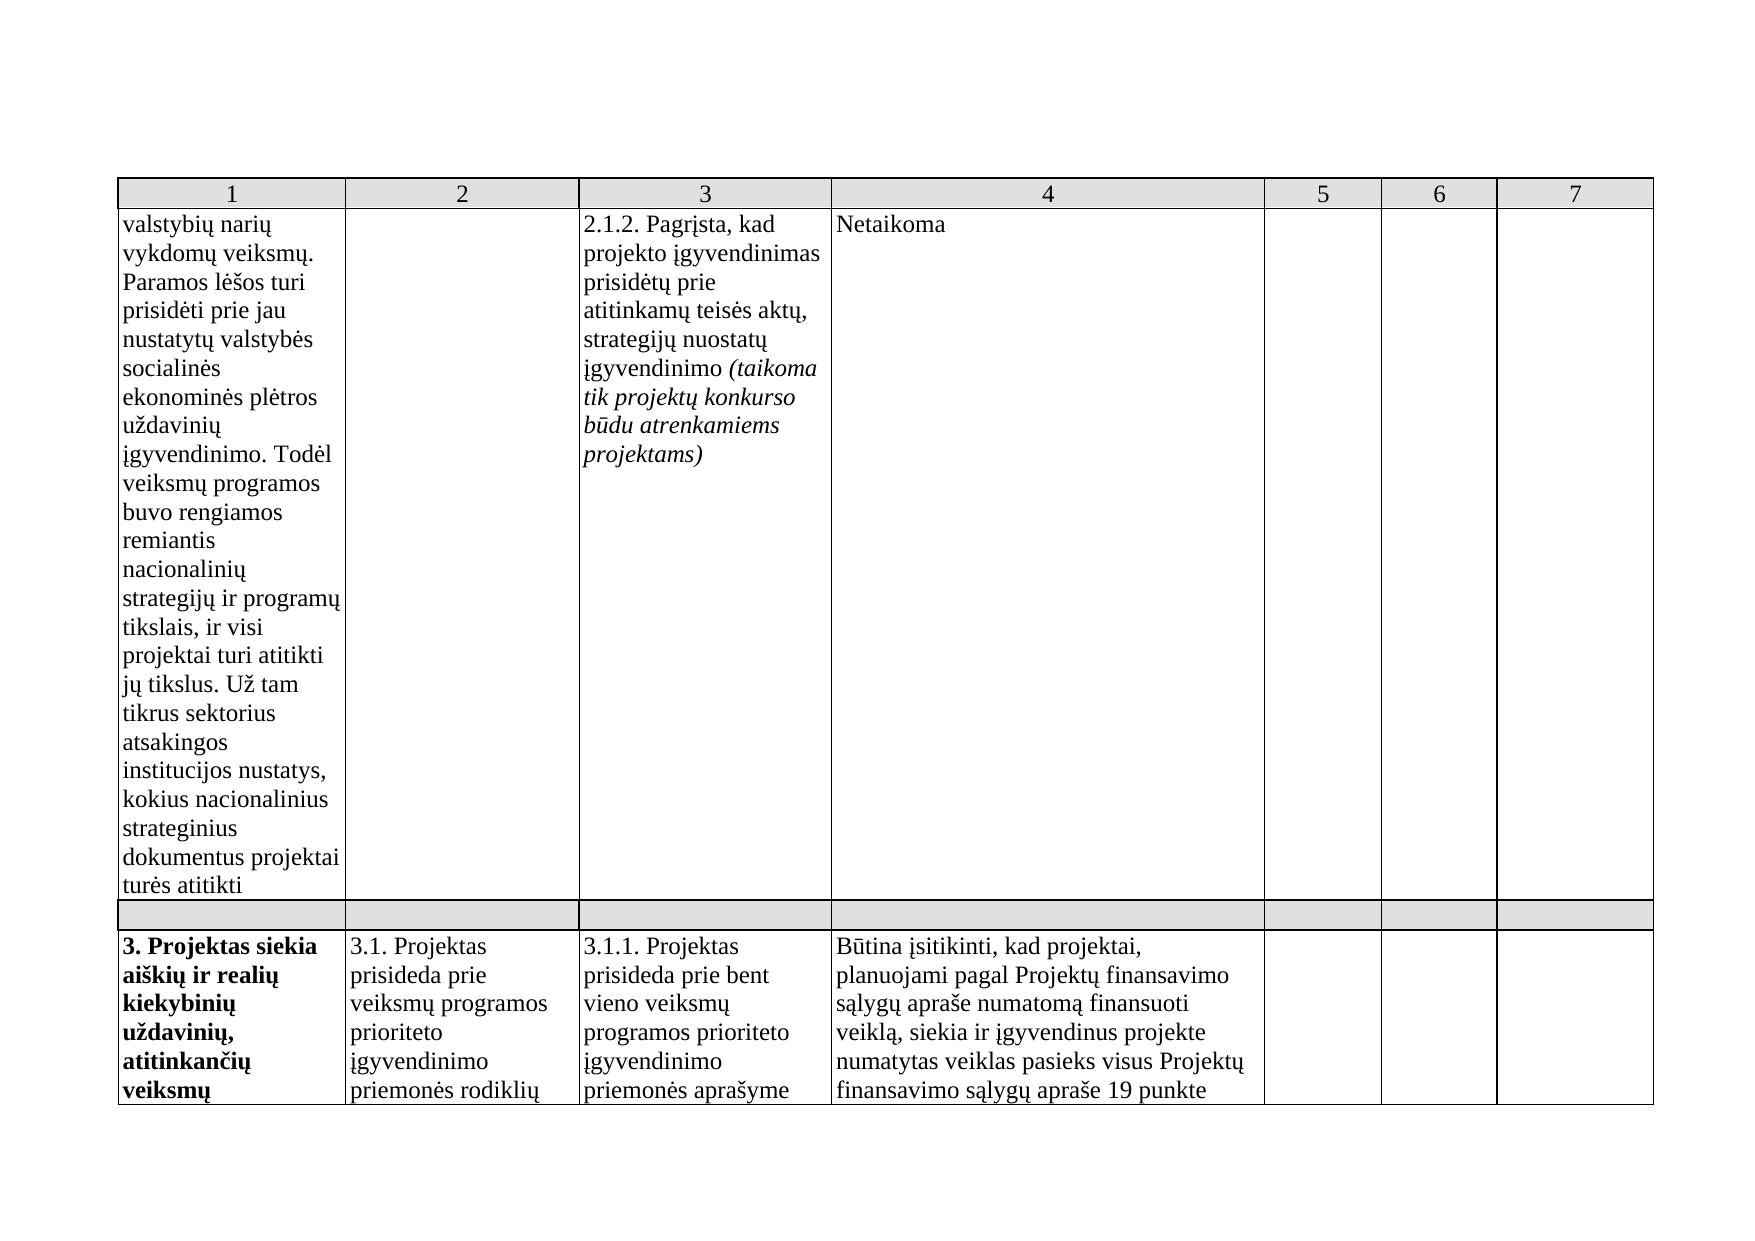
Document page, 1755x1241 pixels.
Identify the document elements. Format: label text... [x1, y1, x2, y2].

table_cell [1382, 901, 1496, 929]
table_cell Netaikoma [832, 209, 1264, 899]
table_cell [346, 901, 578, 929]
table_header 3 [580, 179, 831, 207]
table_cell 3.1. Projektas prisideda prie veiksmų programos prioriteto įgyvendinimo priemonės rodiklių [346, 931, 579, 1103]
table_cell [832, 901, 1264, 929]
table_header 5 [1265, 179, 1381, 207]
table_cell [1498, 209, 1653, 899]
table_cell [1382, 931, 1496, 1103]
table_cell [1498, 931, 1653, 1103]
table_cell 3.1.1. Projektas prisideda prie bent vieno veiksmų programos prioriteto įgyvendinimo priemonės aprašyme [580, 931, 831, 1103]
table_cell valstybių narių vykdomų veiksmų. Paramos lėšos turi prisidėti prie jau nustatytų valstybės socialinės ekonominės plėtros uždavinių įgyvendinimo. Todėl veiksmų programos buvo rengiamos remiantis nacionalinių strategijų ir programų tikslais, ir visi projektai turi atitikti jų tikslus. Už tam tikrus sektorius atsakingos institucijos nustatys, kokius nacionalinius strateginius dokumentus projektai turės atitikti [119, 209, 345, 899]
table_header 6 [1382, 179, 1496, 207]
table_header 4 [832, 179, 1264, 207]
table_cell [1382, 209, 1496, 899]
table_cell 2.1.2. Pagrįsta, kad projekto įgyvendinimas prisidėtų prie atitinkamų teisės aktų, strategijų nuostatų įgyvendinimo (taikoma tik projektų konkurso būdu atrenkamiems projektams) [580, 209, 831, 899]
table_header 2 [346, 179, 578, 207]
table_header 1 [119, 179, 345, 207]
table_header 7 [1498, 179, 1653, 207]
table_cell 3. Projektas siekia aiškių ir realių kiekybinių uždavinių, atitinkančių veiksmų [119, 931, 345, 1103]
table_cell [1265, 209, 1381, 899]
table_cell [1498, 901, 1653, 929]
table_cell [1265, 901, 1381, 929]
table_cell [1265, 931, 1381, 1103]
table_cell [346, 209, 579, 899]
table_cell [580, 901, 831, 929]
table_cell [119, 901, 345, 929]
table_cell Būtina įsitikinti, kad projektai, planuojami pagal Projektų finansavimo sąlygų apraše numatomą finansuoti veiklą, siekia ir įgyvendinus projekte numatytas veiklas pasieks visus Projektų finansavimo sąlygų apraše 19 punkte [832, 931, 1264, 1103]
